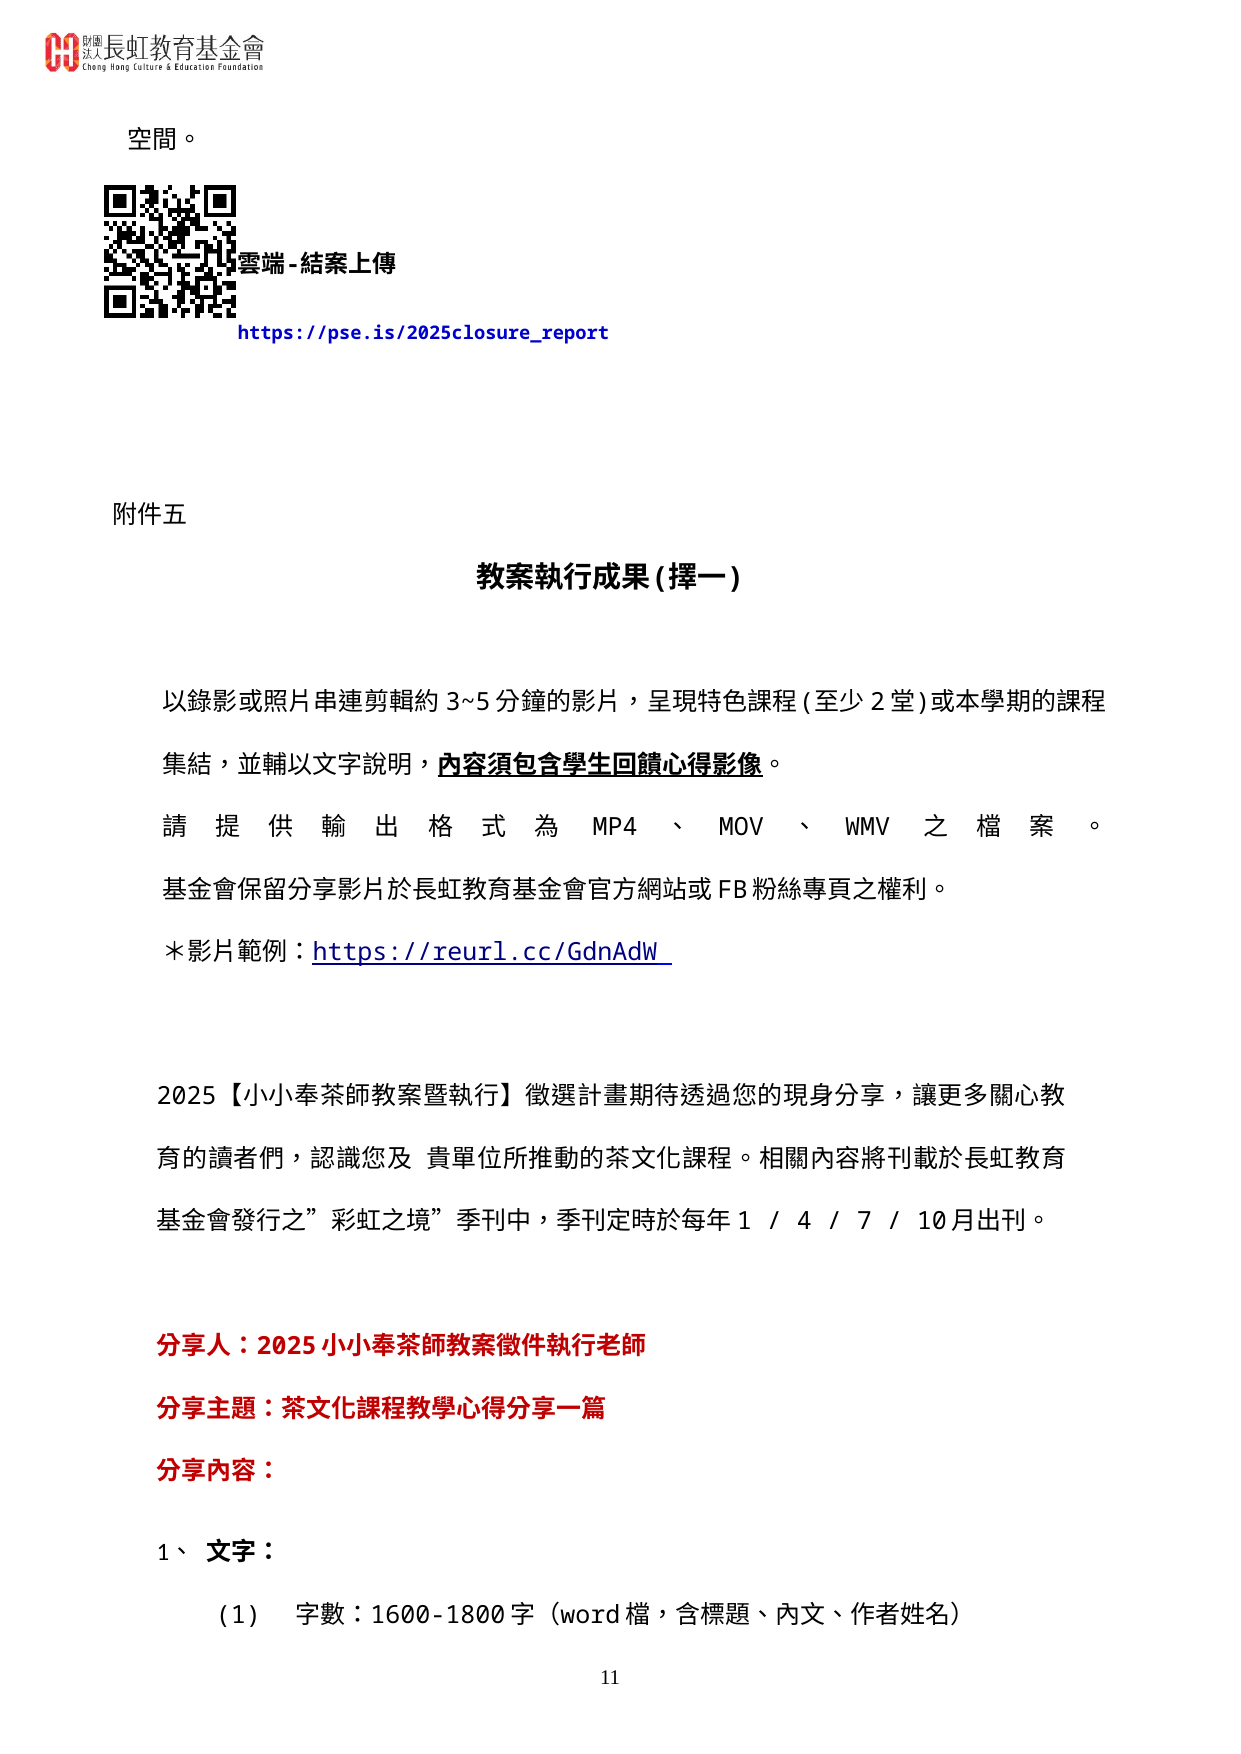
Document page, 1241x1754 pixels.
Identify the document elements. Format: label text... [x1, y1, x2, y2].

text 雲端-結案上傳 https://pse.is/2025closure_report [112, 221, 1107, 408]
text 以錄影或照片串連剪輯約3~5分鐘的影片，呈現特色課程(至少2堂)或本學期的課程集結，並輔以文字說明，內容須包含學生回饋心得影像。 [149, 596, 1107, 783]
text 分享人：2025小小奉茶師教案徵件執行老師 [156, 1302, 1107, 1364]
text 分享主題：茶文化課程教學心得分享一篇 [156, 1364, 1107, 1427]
list 課程照片原始檔(300dpi/2MB之jpg檔):請依課程及活動分類，上傳至基金會雲端空間。 [127, 96, 1107, 158]
list 文字： [156, 1508, 1107, 1571]
text 一、教案成果影片 [164, 613, 1089, 651]
list 字數：1600-1800字（word檔，含標題、內文、作者姓名） [216, 1571, 1107, 1633]
text 分享內容： [156, 1427, 1107, 1489]
text 請提供輸出格式為MP4、MOV、WMV之檔案。 基金會保留分享影片於長虹教育基金會官方網站或FB粉絲專頁之權利。 [162, 783, 1107, 908]
text ＊影片範例：https://reurl.cc/GdnAdW [162, 908, 1107, 971]
text 2025【小小奉茶師教案暨執行】徵選計畫期待透過您的現身分享，讓更多關心教育的讀者們，認識您及 貴單位所推動的茶文化課程。相關內容將刊載於長虹教育基金會發行之”彩虹之境”季刊中，季刊定時於每年1 / 4 / 7 / 10月出刊。 [156, 989, 1066, 1239]
text 附件五 [112, 471, 1107, 533]
text 二、教案執行心得分享 [172, 998, 1096, 1036]
text [157, 991, 1111, 1043]
text 教案執行成果(擇一) [112, 533, 1107, 596]
